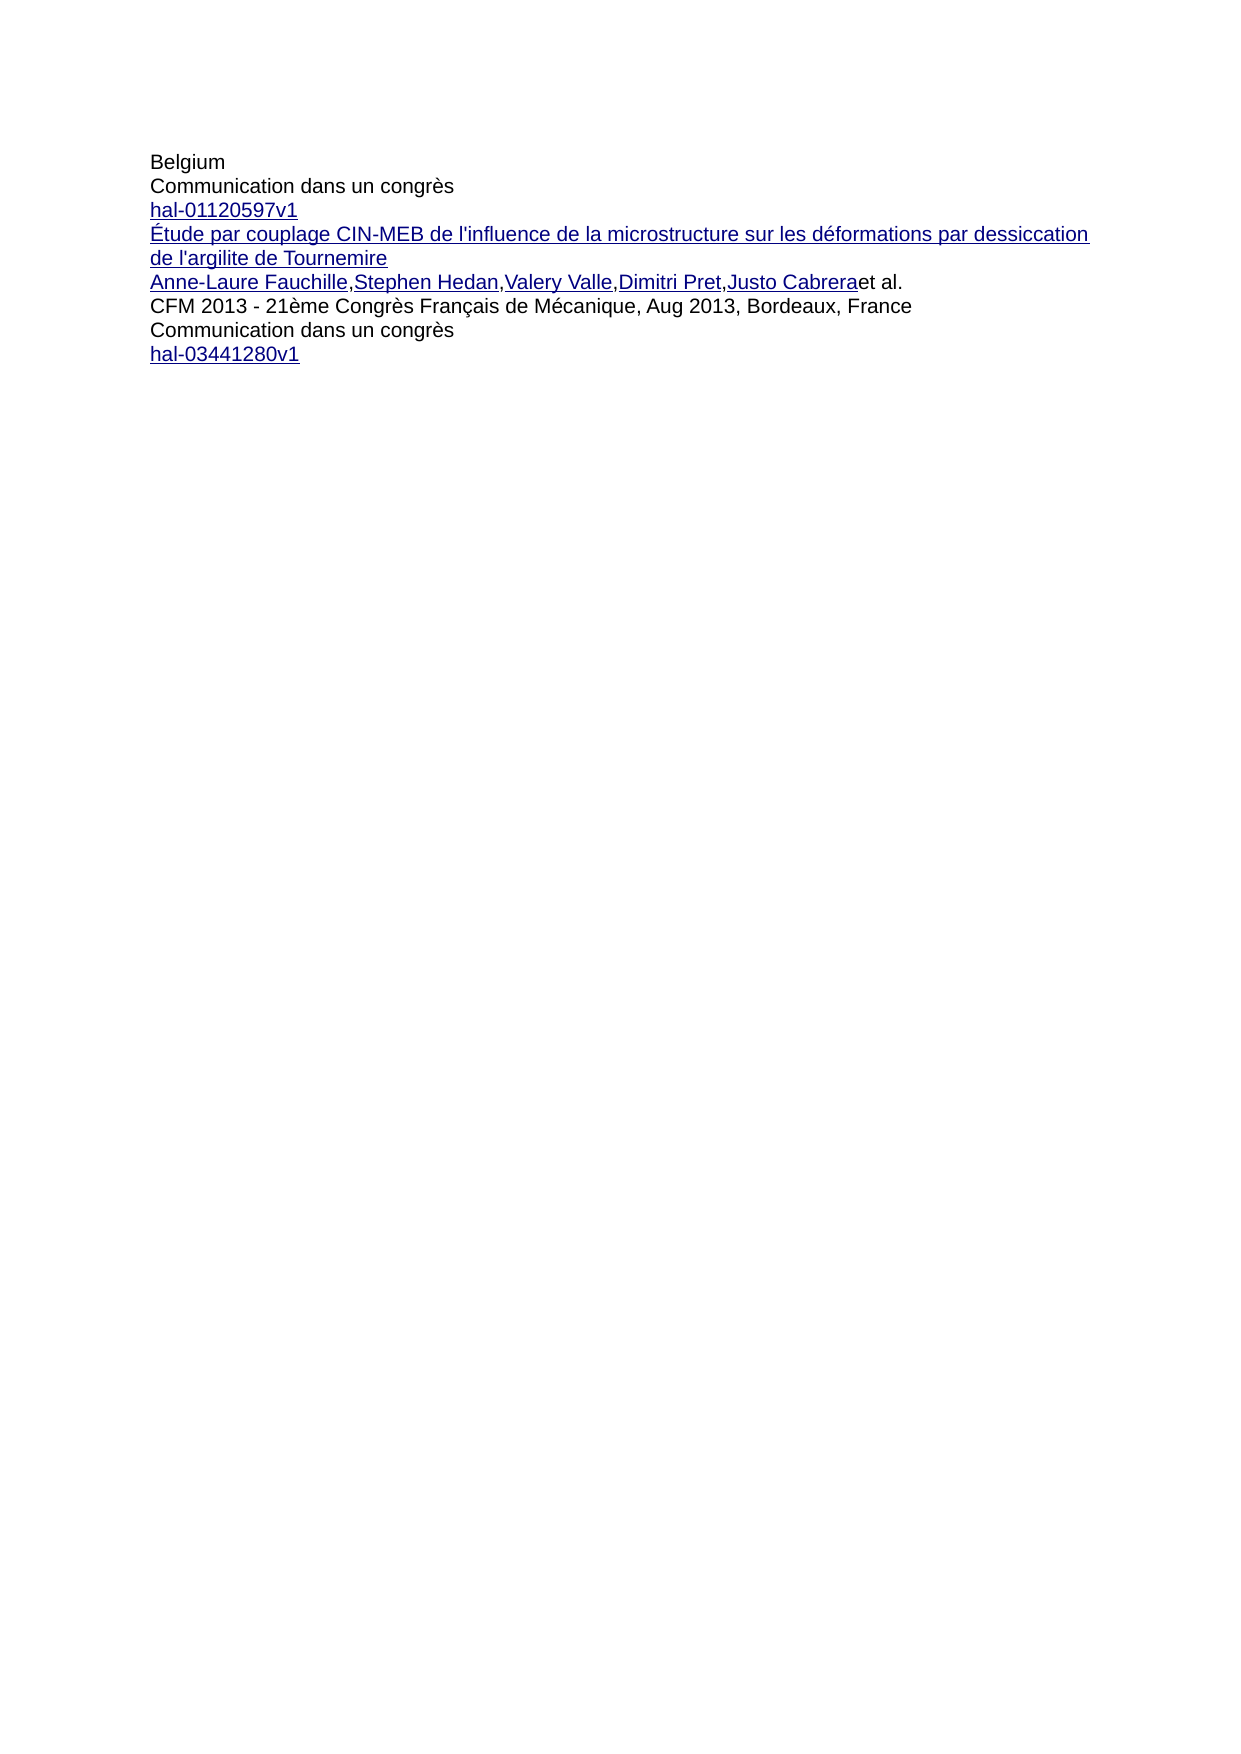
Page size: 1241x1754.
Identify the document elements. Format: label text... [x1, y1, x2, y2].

table_cell de l'argilite de Tournemire Anne-Laure Fauchille,Stephen Hedan,Valery Valle,Dimitri Pret,Justo Cabreraet al. CFM 2013 - 21ème Congrès Français de Mécanique, Aug 2013, Bordeaux, France Communication dans un congrès hal-03441280v1 [150, 244, 1090, 366]
table_cell Belgium Communication dans un congrès hal-01120597v1 [150, 150, 1090, 222]
table_cell Étude par couplage CIN-MEB de l'influence de la microstructure sur les déformations par dessiccation [150, 222, 1090, 243]
